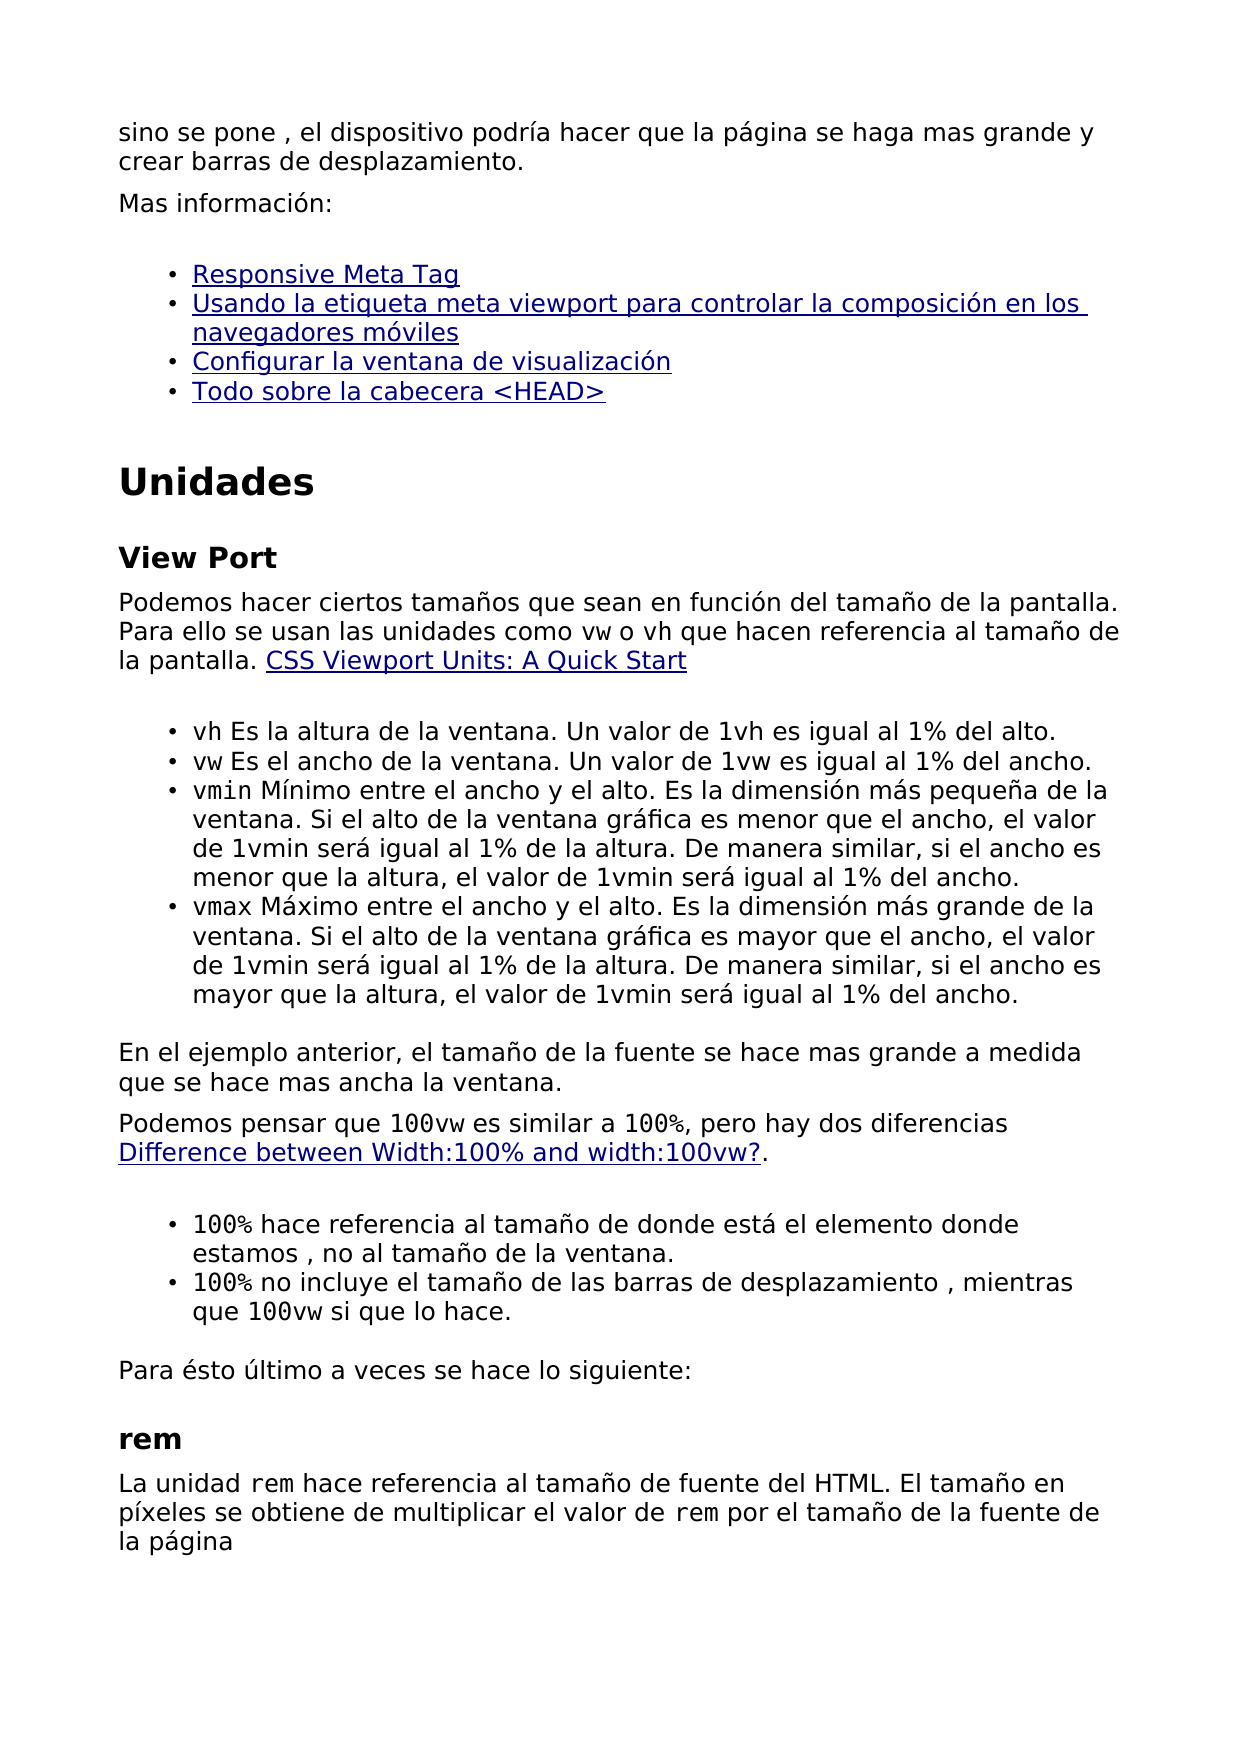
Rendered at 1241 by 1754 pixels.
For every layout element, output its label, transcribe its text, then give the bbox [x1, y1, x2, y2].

list Configurar la ventana de visualización [177, 348, 1122, 377]
text En el ejemplo anterior, el tamaño de la fuente se hace mas grande a medida que se hace mas ancha la ventana. [118, 1039, 1122, 1097]
list vmax Máximo entre el ancho y el alto. Es la dimensión más grande de la ventana. Si el alto de la ventana gráfica es mayor que el ancho, el valor de 1vmin será igual al 1% de la altura. De manera similar, si el ancho es mayor que la altura, el valor de 1vmin será igual al 1% del ancho. [177, 892, 1122, 1009]
text Para ésto último a veces se hace lo siguiente: [118, 1356, 1122, 1385]
text Podemos pensar que 100vw es similar a 100%, pero hay dos diferencias Difference between Width:100% and width:100vw?. [118, 1109, 1122, 1168]
list vw Es el ancho de la ventana. Un valor de 1vw es igual al 1% del ancho. [177, 747, 1122, 776]
subtitle rem [118, 1423, 1122, 1457]
list vh Es la altura de la ventana. Un valor de 1vh es igual al 1% del alto. [177, 717, 1122, 747]
subtitle View Port [118, 542, 1122, 576]
subtitle Unidades [118, 460, 1122, 504]
list Usando la etiqueta meta viewport para controlar la composición en los navegadores móviles [177, 289, 1122, 348]
list vmin Mínimo entre el ancho y el alto. Es la dimensión más pequeña de la ventana. Si el alto de la ventana gráfica es menor que el ancho, el valor de 1vmin será igual al 1% de la altura. De manera similar, si el ancho es menor que la altura, el valor de 1vmin será igual al 1% del ancho. [177, 776, 1122, 892]
text La unidad rem hace referencia al tamaño de fuente del HTML. El tamaño en píxeles se obtiene de multiplicar el valor de rem por el tamaño de la fuente de la página [118, 1469, 1122, 1557]
text Mas información: [118, 189, 1122, 218]
list 100% no incluye el tamaño de las barras de desplazamiento , mientras que 100vw si que lo hace. [177, 1268, 1122, 1326]
text sino se pone , el dispositivo podría hacer que la página se haga mas grande y crear barras de desplazamiento. [118, 118, 1122, 176]
list 100% hace referencia al tamaño de donde está el elemento donde estamos , no al tamaño de la ventana. [177, 1210, 1122, 1268]
list Responsive Meta Tag [177, 260, 1122, 289]
list Todo sobre la cabecera <HEAD> [177, 377, 1122, 406]
text Podemos hacer ciertos tamaños que sean en función del tamaño de la pantalla. Para ello se usan las unidades como vw o vh que hacen referencia al tamaño de la pantalla. CSS Viewport Units: A Quick Start [118, 588, 1122, 676]
